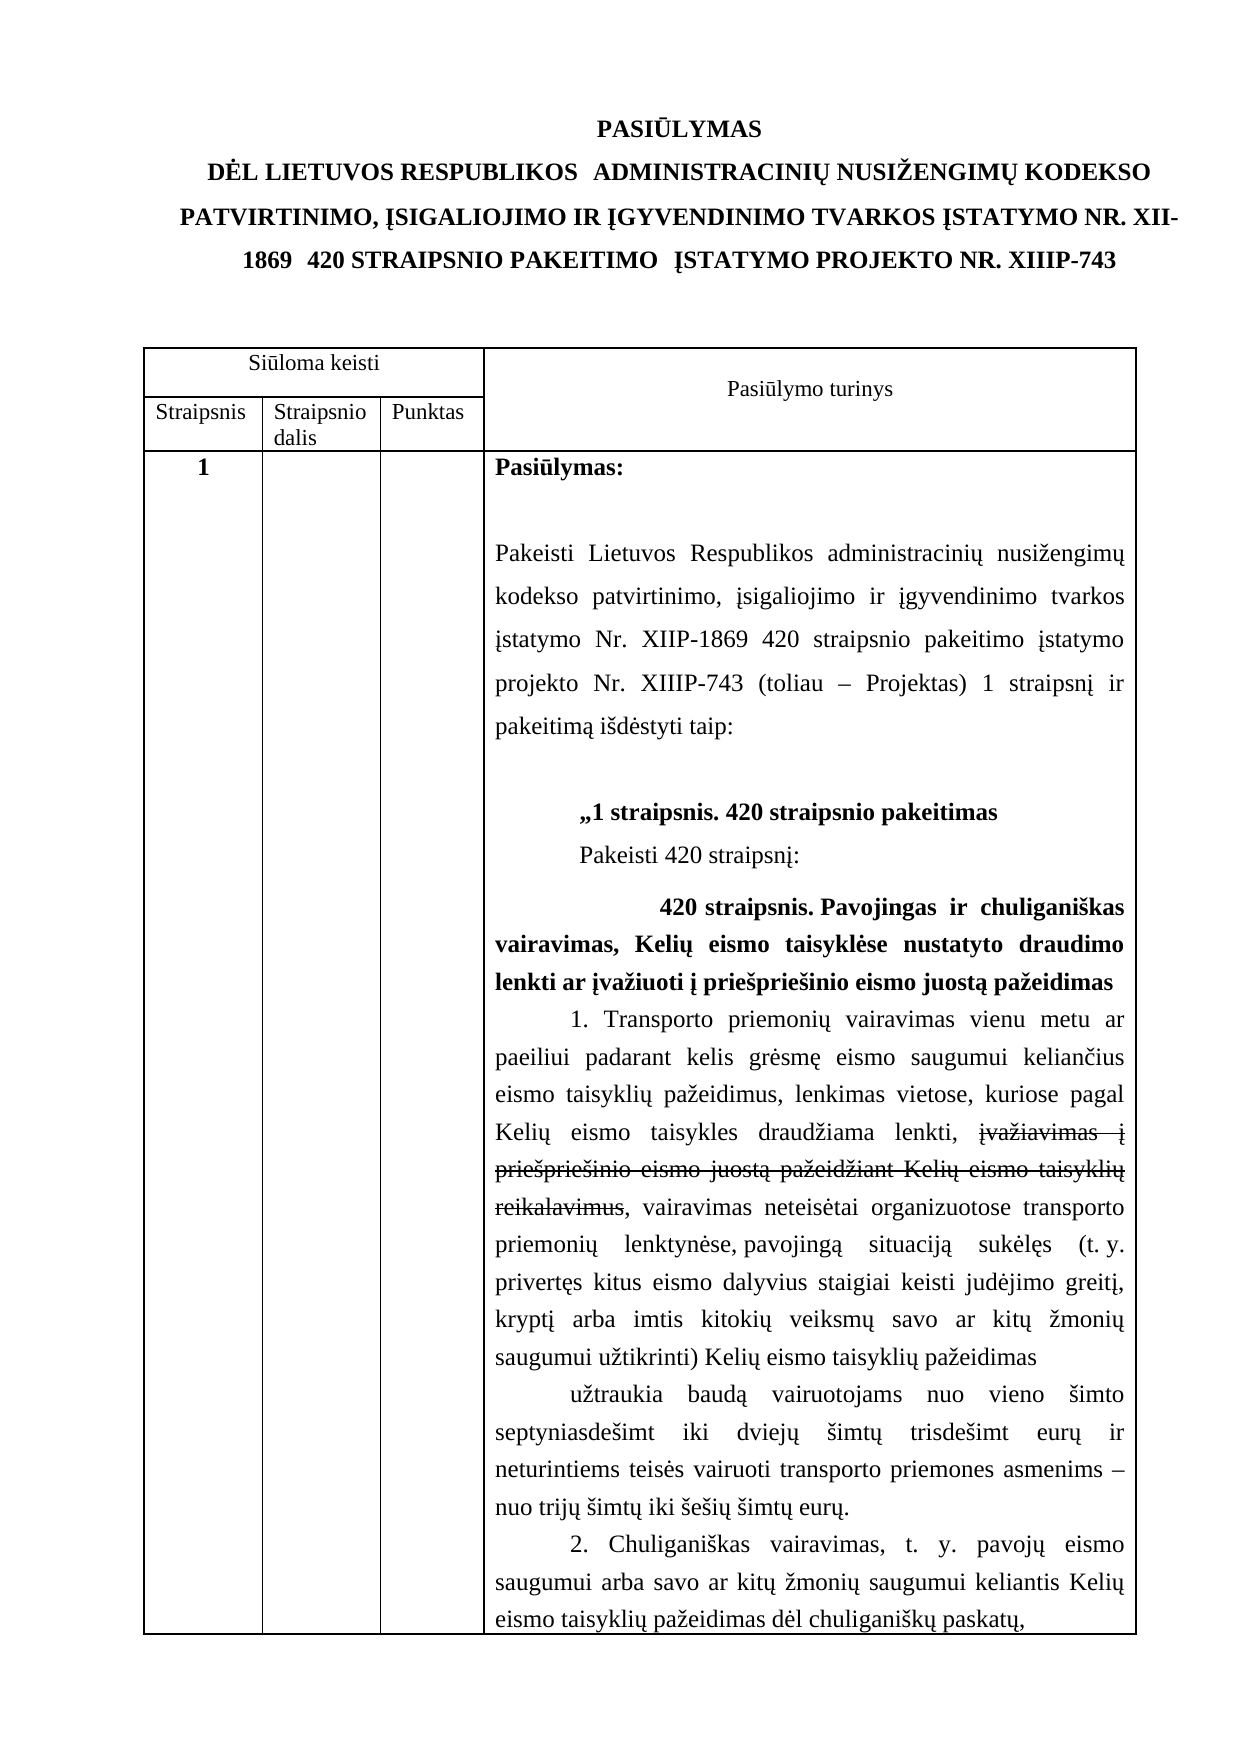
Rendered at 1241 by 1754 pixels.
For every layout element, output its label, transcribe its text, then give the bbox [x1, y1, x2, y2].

table_cell Punktas [381, 398, 483, 450]
table_header Pasiūlymo turinys [485, 349, 1135, 450]
text DĖL LIETUVOS RESPUBLIKOS ADMINISTRACINIŲ NUSIŽENGIMŲ KODEKSO PATVIRTINIMO, ĮSIGALIOJIMO IR ĮGYVENDINIMO TVARKOS ĮSTATYMO NR. XII-1869 420 STRAIPSNIO PAKEITIMO ĮSTATYMO PROJEKTO NR. XIIIP-743 [177, 157, 1181, 276]
text PASIŪLYMAS [177, 114, 1181, 143]
table_cell Straipsnis [145, 398, 262, 450]
table_cell Straipsnio dalis [263, 398, 380, 450]
table_cell 1 [145, 452, 262, 1633]
table_cell [263, 452, 380, 1633]
table_cell [381, 452, 483, 1633]
table_cell Pasiūlymas: Pakeisti Lietuvos Respublikos administracinių nusižengimų kodekso patvirtinimo, įsigaliojimo ir įgyvendinimo tvarkos įstatymo Nr. XIIP-1869 420 straipsnio pakeitimo įstatymo projekto Nr. XIIIP-743 (toliau – Projektas) 1 straipsnį ir pakeitimą išdėstyti taip: „1 straipsnis. 420 straipsnio pakeitimas Pakeisti 420 straipsnį: 420 straipsnis. Pavojingas ir chuliganiškas vairavimas, Kelių eismo taisyklėse nustatyto draudimo lenkti ar įvažiuoti į priešpriešinio eismo juostą pažeidimas 1. Transporto priemonių vairavimas vienu metu ar paeiliui padarant kelis grėsmę eismo saugumui keliančius eismo taisyklių pažeidimus, lenkimas vietose, kuriose pagal Kelių eismo taisykles draudžiama lenkti, įvažiavimas į priešpriešinio eismo juostą pažeidžiant Kelių eismo taisyklių reikalavimus, vairavimas neteisėtai organizuotose transporto priemonių lenktynėse, pavojingą situaciją sukėlęs (t. y. privertęs kitus eismo dalyvius staigiai keisti judėjimo greitį, kryptį arba imtis kitokių veiksmų savo ar kitų žmonių saugumui užtikrinti) Kelių eismo taisyklių pažeidimas užtraukia baudą vairuotojams nuo vieno šimto septyniasdešimt iki dviejų šimtų trisdešimt eurų ir neturintiems teisės vairuoti transporto priemones asmenims – nuo trijų šimtų iki šešių šimtų eurų. 2. Chuliganiškas vairavimas, t. y. pavojų eismo saugumui arba savo ar kitų žmonių saugumui keliantis Kelių eismo taisyklių pažeidimas dėl chuliganiškų paskatų, [485, 452, 1135, 1633]
table_header Siūloma keisti [145, 349, 483, 396]
